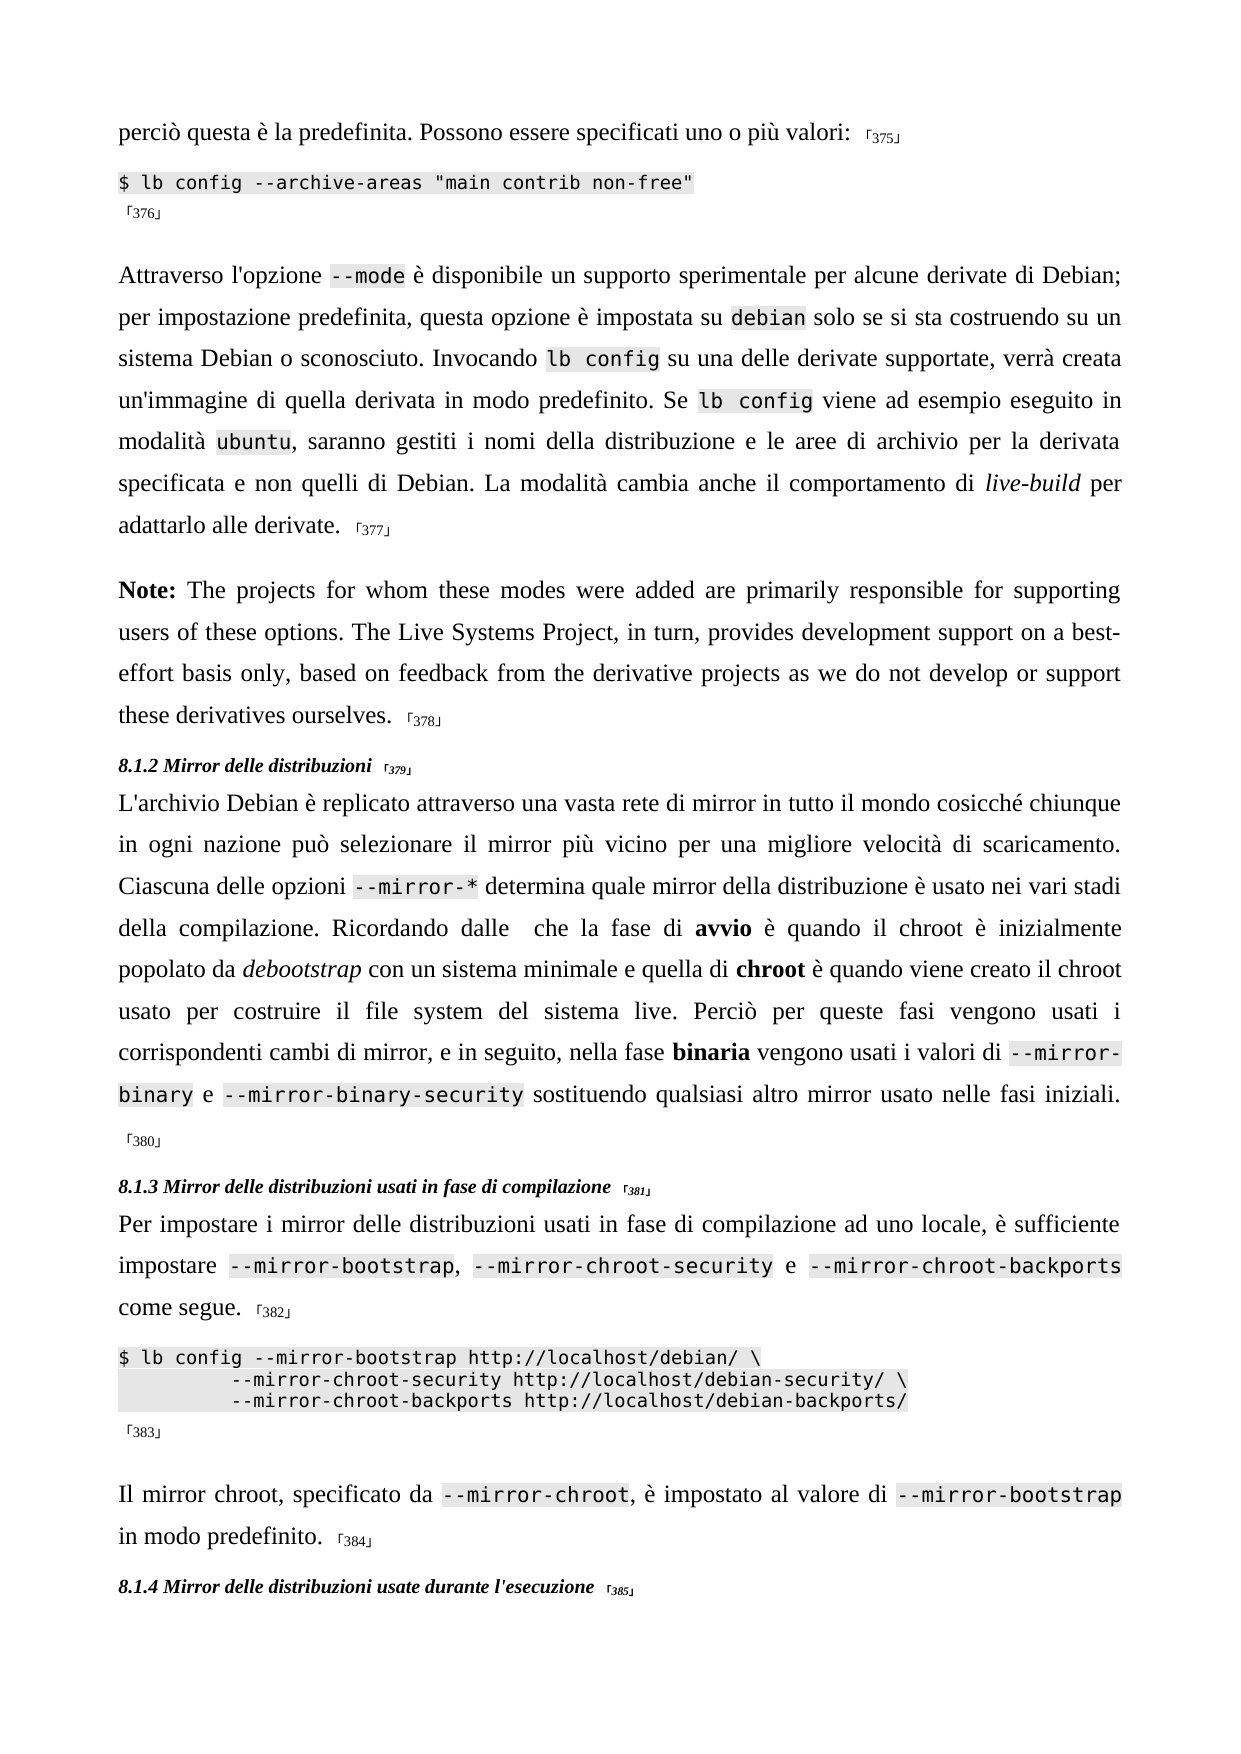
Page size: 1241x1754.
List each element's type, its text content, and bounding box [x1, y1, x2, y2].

text Il mirror chroot, specificato da --mirror-chroot, è impostato al valore di --mirror-bootstrap in modo predefinito. 「384」 [118, 1480, 1122, 1549]
subtitle 8.1.3 Mirror delle distribuzioni usati in fase di compilazione 「381」 [118, 1175, 1122, 1198]
subtitle 8.1.4 Mirror delle distribuzioni usate durante l'esecuzione 「385」 [118, 1575, 1122, 1598]
text Attraverso l'opzione --mode è disponibile un supporto sperimentale per alcune derivate di Debian; per impostazione predefinita, questa opzione è impostata su debian solo se si sta costruendo su un sistema Debian o sconosciuto. Invocando lb config su una delle derivate supportate, verrà creata un'immagine di quella derivata in modo predefinito. Se lb config viene ad esempio eseguito in modalità ubuntu, saranno gestiti i nomi della distribuzione e le aree di archivio per la derivata specificata e non quelli di Debian. La modalità cambia anche il comportamento di live-build per adattarlo alle derivate. 「377」 [118, 261, 1122, 539]
text L'archivio Debian è replicato attraverso una vasta rete di mirror in tutto il mondo cosicché chiunque in ogni nazione può selezionare il mirror più vicino per una migliore velocità di scaricamento. Ciascuna delle opzioni --mirror-* determina quale mirror della distribuzione è usato nei vari stadi della compilazione. Ricordando dalle Fasi della creazione che la fase di avvio è quando il chroot è inizialmente popolato da debootstrap con un sistema minimale e quella di chroot è quando viene creato il chroot usato per costruire il file system del sistema live. Perciò per queste fasi vengono usati i corrispondenti cambi di mirror, e in seguito, nella fase binaria vengono usati i valori di --mirror-binary e --mirror-binary-security sostituendo qualsiasi altro mirror usato nelle fasi iniziali. 「380」 [118, 789, 1122, 1150]
text Note: The projects for whom these modes were added are primarily responsible for supporting users of these options. The Live Systems Project, in turn, provides development support on a best-effort basis only, based on feedback from the derivative projects as we do not develop or support these derivatives ourselves. 「378」 [118, 576, 1122, 729]
text 「376」 [118, 194, 1122, 222]
subtitle 8.1.2 Mirror delle distribuzioni 「379」 [118, 755, 1122, 777]
text --mirror-chroot-security http://localhost/debian-security/ \ [118, 1368, 1122, 1390]
text 「383」 [118, 1412, 1122, 1440]
text --mirror-chroot-backports http://localhost/debian-backports/ [908, 1390, 1122, 1412]
text $ lb config --mirror-bootstrap http://localhost/debian/ \ [761, 1347, 1122, 1368]
text perciò questa è la predefinita. Possono essere specificati uno o più valori: 「375」 [118, 118, 1122, 146]
text $ lb config --archive-areas "main contrib non-free" [694, 172, 1122, 194]
text Per impostare i mirror delle distribuzioni usati in fase di compilazione ad uno locale, è sufficiente impostare --mirror-bootstrap, --mirror-chroot-security e --mirror-chroot-backports come segue. 「382」 [118, 1210, 1122, 1321]
